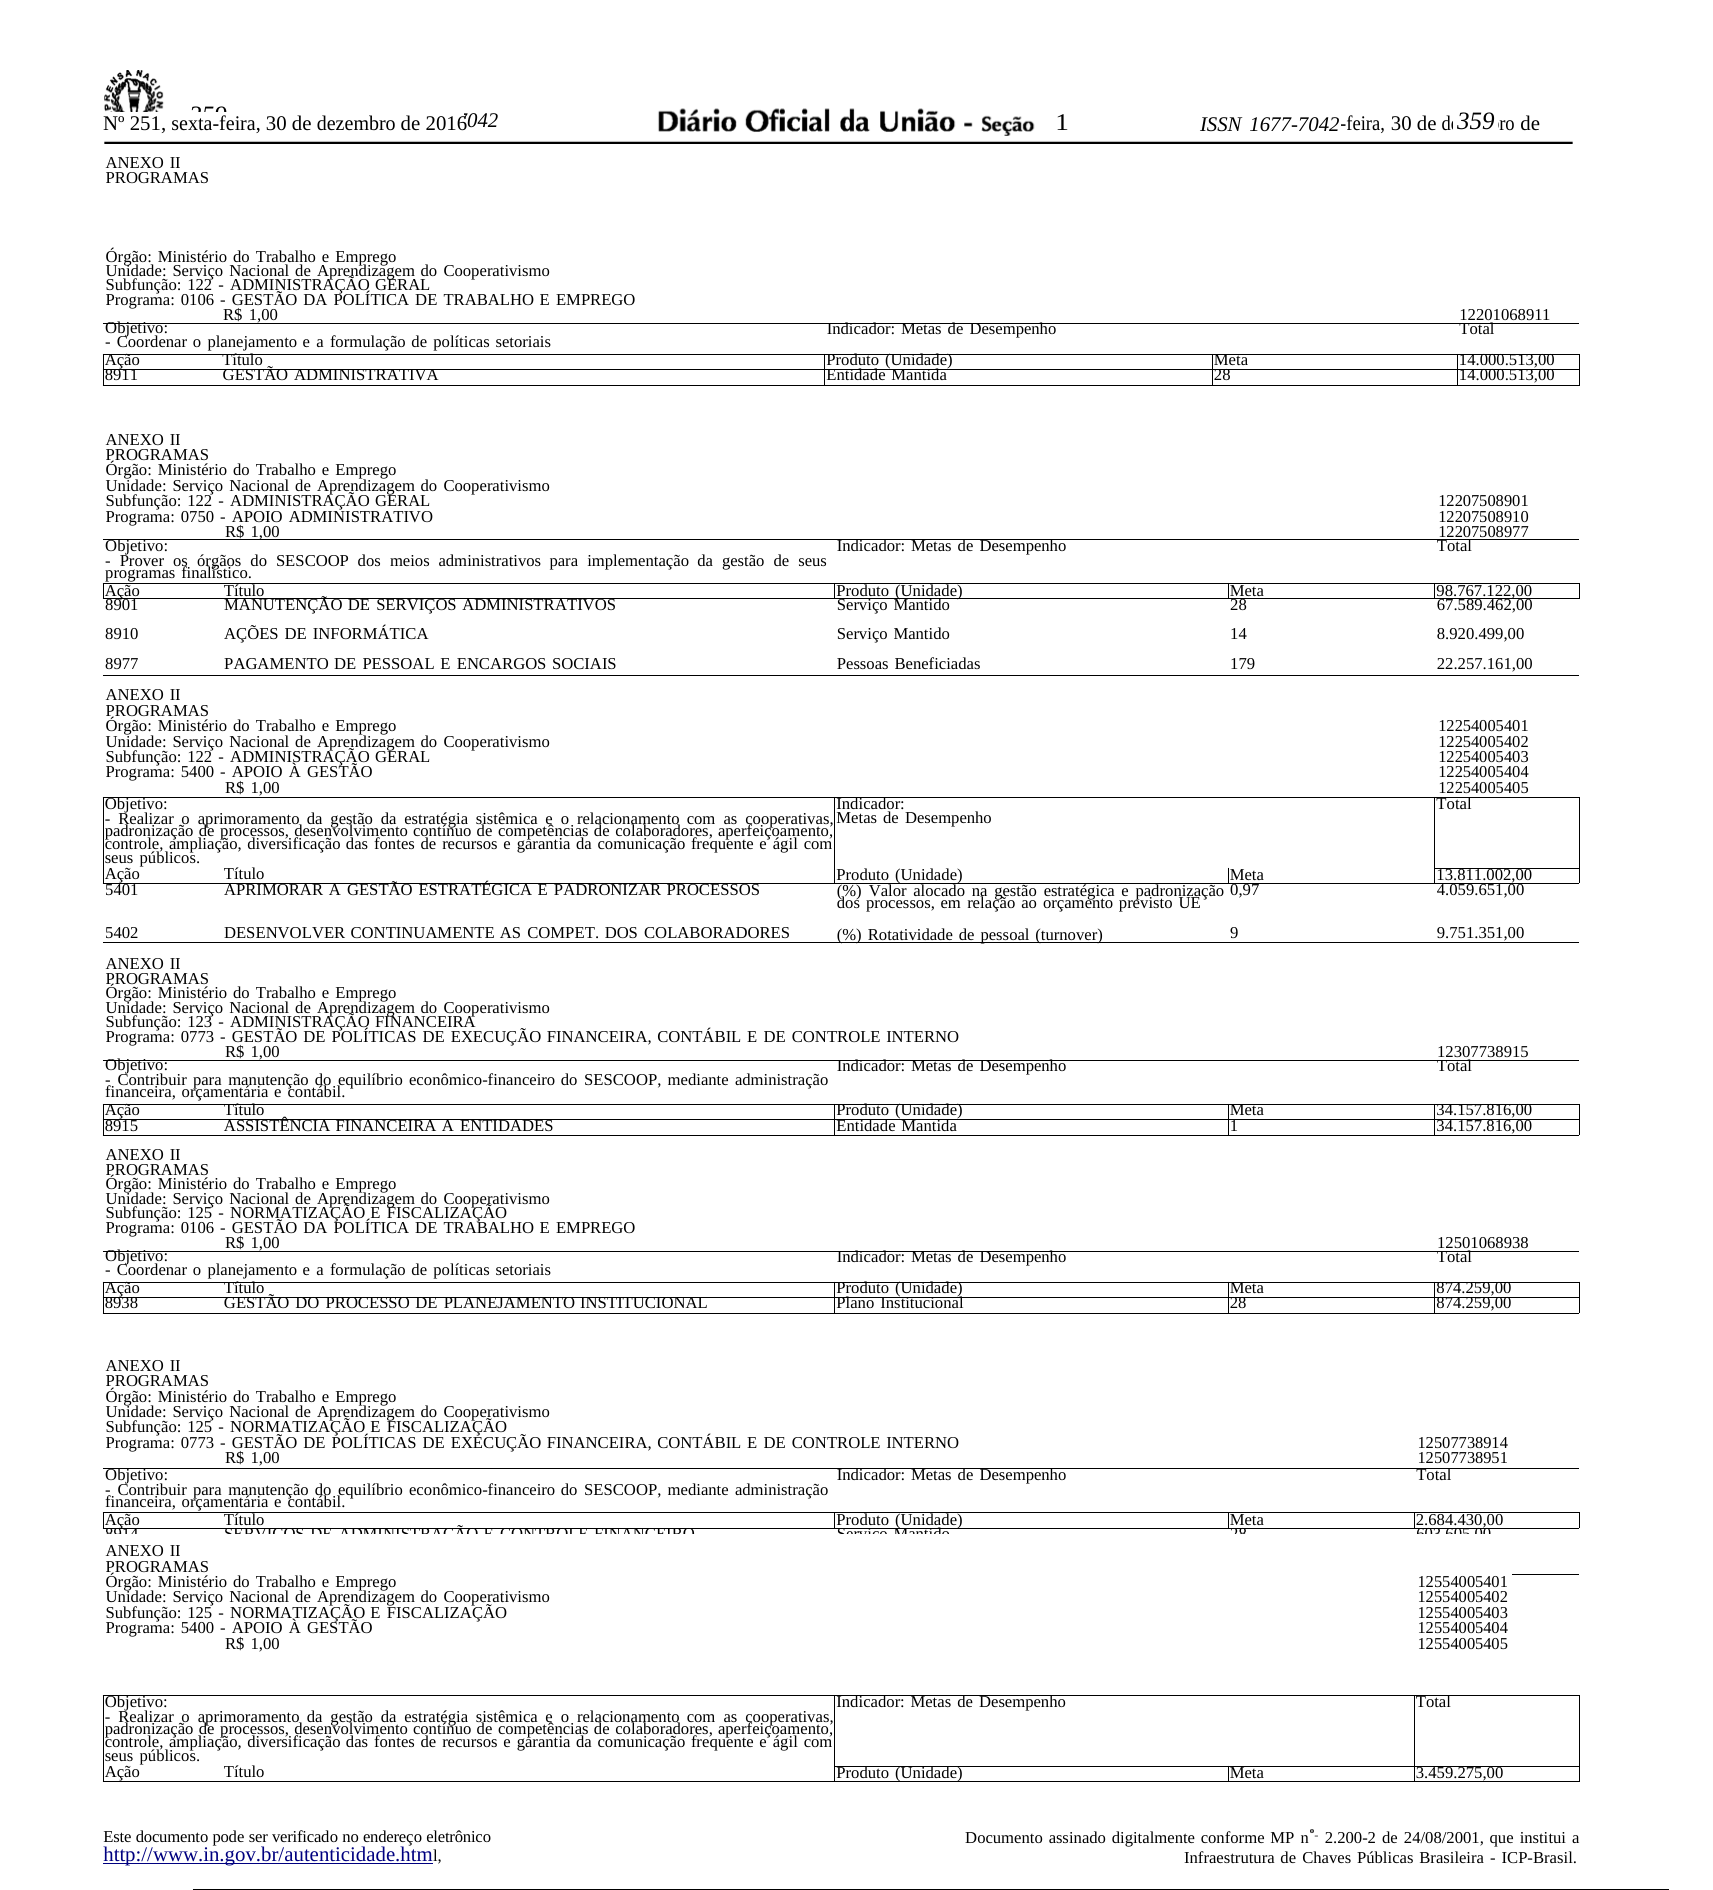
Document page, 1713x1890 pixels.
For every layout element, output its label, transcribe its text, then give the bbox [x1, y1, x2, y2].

table_header Total [1435, 1252, 1579, 1282]
table_cell Produto (Unidade) [825, 355, 1212, 369]
text Unidade: Serviço Nacional de Aprendizagem do Cooperativismo [105, 264, 1592, 279]
table_cell 8911 GESTÃO ADMINISTRATIVA [104, 370, 824, 384]
table_cell Programa: 0773 - GESTÃO DE POLÍTICAS DE EXECUÇÃO FINANCEIRA, CONTÁBIL E DE CONTROLE INTERNO [101, 1437, 1190, 1452]
table_cell Produto (Unidade) [835, 1105, 1228, 1119]
table_header Indicador: Metas de Desempenho [825, 324, 1457, 354]
table_cell R$ 1,00 [101, 1638, 984, 1664]
table_cell Unidade: Serviço Nacional de Aprendizagem do Cooperativismo [101, 480, 994, 495]
table_cell 1 [1229, 1120, 1434, 1135]
text Órgão: Ministério do Trabalho e Emprego [105, 987, 1592, 1002]
table_cell R$ 1,00 [101, 526, 994, 552]
table_cell 12207508910 [994, 510, 1533, 526]
table_header Objetivo: - Coordenar o planejamento e a formulação de políticas setoriais [103, 1252, 834, 1282]
text Subfunção: 123 - ADMINISTRAÇÃO FINANCEIRA [105, 1016, 1592, 1031]
table_cell 3.459.275,00 [1415, 1767, 1579, 1781]
text R$ 1,00 12201068911 [223, 308, 1592, 323]
table_header [994, 422, 1533, 495]
table_cell Meta [1229, 1767, 1414, 1781]
table_header Total [1435, 1061, 1579, 1104]
table_header ANEXO II [101, 1349, 1190, 1375]
table_cell 34.157.816,00 [1435, 1120, 1579, 1135]
table_cell 28 [1229, 1298, 1434, 1312]
table_header ANEXO II [101, 422, 994, 449]
table_cell R$ 1,00 [101, 1452, 1190, 1478]
table_header Objetivo: - Contribuir para manutenção do equilíbrio econômico-financeiro do SESCOOP, mediante administração financeira, orçamentária e contábil. [103, 1061, 834, 1104]
text Programa: 0106 - GESTÃO DA POLÍTICA DE TRABALHO E EMPREGO [105, 1222, 1592, 1236]
table_cell Subfunção: 122 - ADMINISTRAÇÃO GERAL [101, 495, 994, 510]
table_cell Unidade: Serviço Nacional de Aprendizagem do Cooperativismo [101, 735, 994, 751]
table_cell 12507738951 [1190, 1452, 1512, 1468]
text Órgão: Ministério do Trabalho e Emprego [105, 248, 1592, 264]
table_header Objetivo: - Realizar o aprimoramento da gestão da estratégia sistêmica e o relacionamento com as cooperativas, padronização de processos, desenvolvimento contínuo de competências de colaboradores, aperfeiçoamento, controle, ampliação, diversificação das fontes de recursos e garantia da comunicação frequente e ágil com seus públicos. Ação Título [104, 1696, 834, 1781]
table_header Total [1435, 798, 1579, 867]
table_header Indicador: Metas de Desempenho [835, 1061, 1434, 1104]
table_cell Meta [1229, 868, 1434, 883]
text Órgão: Ministério do Trabalho e Emprego [105, 1178, 1592, 1193]
table_header [984, 1534, 1512, 1576]
table_cell Meta [1229, 1283, 1434, 1297]
text R$ 1,00 12501068938 [225, 1236, 1592, 1251]
table_header Total [1414, 1469, 1579, 1512]
table_cell PROGRAMAS [101, 1560, 984, 1576]
table_cell 0,97 9 [1228, 884, 1434, 942]
table_header ANEXO II [101, 678, 994, 704]
table_cell 28 14 179 [1228, 599, 1434, 675]
table_cell Ação Título [104, 584, 834, 598]
table_cell Meta [1213, 355, 1457, 369]
table_cell 603.605,00 2.080.825,00 [1489, 1529, 1579, 1574]
table_cell Produto (Unidade) [835, 584, 1228, 598]
table_cell 28 40 [1244, 1529, 1414, 1534]
table_cell 12554005401 [984, 1576, 1512, 1591]
table_cell 4.059.651,00 9.751.351,00 [1435, 884, 1579, 942]
table_cell 98.767.122,00 [1435, 584, 1579, 598]
table_cell 67.589.462,00 8.920.499,00 22.257.161,00 [1435, 599, 1579, 675]
table_cell 2.684.430,00 [1415, 1513, 1579, 1527]
text Programa: 0773 - GESTÃO DE POLÍTICAS DE EXECUÇÃO FINANCEIRA, CONTÁBIL E DE CONTROLE INTERNO [105, 1031, 512, 1045]
table_cell 8938 GESTÃO DO PROCESSO DE PLANEJAMENTO INSTITUCIONAL [104, 1298, 834, 1312]
table_header Total [1435, 540, 1579, 583]
text Unidade: Serviço Nacional de Aprendizagem do Cooperativismo [105, 1002, 1592, 1016]
table_cell 12554005405 [984, 1638, 1512, 1664]
table_cell Órgão: Ministério do Trabalho e Emprego [101, 720, 994, 735]
table_cell R$ 1,00 [101, 782, 994, 808]
table_cell Meta [1229, 584, 1434, 598]
table_cell Órgão: Ministério do Trabalho e Emprego [101, 1576, 984, 1591]
table_header [994, 678, 1533, 720]
table_cell Ação Título [104, 1105, 834, 1119]
table_cell 12254005403 [994, 751, 1533, 766]
table_cell 12254005405 [994, 798, 1434, 808]
table_cell Unidade: Serviço Nacional de Aprendizagem do Cooperativismo [101, 1406, 1190, 1421]
table_cell Meta [1229, 1513, 1414, 1527]
table_cell Órgão: Ministério do Trabalho e Emprego [101, 464, 994, 479]
table_header Indicador: Metas de Desempenho [835, 1252, 1434, 1282]
text Subfunção: 125 - NORMATIZAÇÃO E FISCALIZAÇÃO [105, 1207, 1592, 1222]
table_cell 12254005401 [994, 720, 1533, 735]
table_cell Programa: 0750 - APOIO ADMINISTRATIVO [101, 510, 994, 526]
table_cell Subfunção: 122 - ADMINISTRAÇÃO GERAL [101, 751, 994, 766]
table_cell 12254005405 [1442, 798, 1469, 808]
table_cell 14.000.513,00 [1458, 370, 1579, 384]
table_header Indicador: Metas de Desempenho [835, 808, 1434, 867]
text Programa: 0773 - GESTÃO DE POLÍTICAS DE EXECUÇÃO FINANCEIRA, CONTÁBIL E DE CONTROLE INTERNO [508, 1031, 1592, 1045]
table_cell 12207508977 [994, 526, 1533, 539]
table_header Total [1457, 324, 1579, 354]
text R$ 1,00 12307738915 [225, 1045, 1592, 1060]
table_cell 12254005404 [994, 766, 1533, 782]
table_cell Programa: 5400 - APOIO À GESTÃO [101, 1622, 984, 1637]
table_cell PROGRAMAS [101, 449, 994, 464]
table_header ANEXO II [101, 1534, 984, 1560]
table_header Objetivo: - Prover os órgãos do SESCOOP dos meios administrativos para implementação da gestão de seus programas finalístico. [103, 552, 834, 583]
table_cell Serviço Mantido Auditoria Realizada [940, 1529, 1228, 1534]
table_cell 12254005405 [994, 782, 1533, 797]
text ANEXO II PROGRAMAS [105, 1149, 212, 1178]
table_cell 12254005405 [1470, 798, 1533, 808]
table_cell Subfunção: 125 - NORMATIZAÇÃO E FISCALIZAÇÃO [101, 1607, 984, 1622]
table_cell 14.000.513,00 [1458, 355, 1579, 369]
table_cell (%) Valor alocado na gestão estratégica e padronização dos processos, em relação ao orçamento previsto UE (%) Rotatividade de pessoal (turnover) [835, 884, 1228, 942]
table_header Objetivo: - Contribuir para manutenção do equilíbrio econômico-financeiro do SESCOOP, mediante administração financeira, orçamentária e contábil. [103, 1469, 834, 1512]
table_cell Produto (Unidade) [835, 1283, 1228, 1297]
table_cell 5401 APRIMORAR A GESTÃO ESTRATÉGICA E PADRONIZAR PROCESSOS 5402 DESENVOLVER CONTINUAMENTE AS COMPET. DOS COLABORADORES [103, 884, 834, 942]
table_cell 12207508977 [994, 540, 1533, 552]
table_cell 874.259,00 [1435, 1283, 1579, 1297]
table_header Objetivo: - Realizar o aprimoramento da gestão da estratégia sistêmica e o relacionamento com as cooperativas, padronização de processos, desenvolvimento contínuo de competências de colaboradores, aperfeiçoamento, controle, ampliação, diversificação das fontes de recursos e garantia da comunicação frequente e ágil com seus públicos. Ação Título [104, 808, 834, 883]
table_cell 13.811.002,00 [1435, 869, 1579, 883]
text ANEXO II PROGRAMAS [105, 958, 212, 987]
table_cell 34.157.816,00 [1435, 1105, 1579, 1119]
table_cell Unidade: Serviço Nacional de Aprendizagem do Cooperativismo [101, 1591, 984, 1607]
table_cell Entidade Mantida [835, 1120, 1228, 1135]
table_cell PROGRAMAS [101, 1375, 1190, 1390]
text Subfunção: 122 - ADMINISTRAÇÃO GERAL [105, 279, 1592, 294]
table_cell Ação Título [104, 1513, 834, 1527]
table_cell 12554005404 [984, 1622, 1512, 1637]
table_cell 12554005402 [984, 1591, 1512, 1607]
table_cell PROGRAMAS [101, 705, 994, 720]
table_cell Entidade Mantida [825, 370, 1212, 384]
table_header [1190, 1349, 1512, 1437]
table_cell Ação Título [104, 355, 824, 369]
table_cell Programa: 5400 - APOIO À GESTÃO [101, 766, 994, 782]
table_cell Plano Institucional [835, 1298, 1228, 1312]
table_cell 8915 ASSISTÊNCIA FINANCEIRA A ENTIDADES [104, 1120, 834, 1135]
table_header Indicador: Metas de Desempenho [835, 1696, 1414, 1766]
table_cell 12207508901 [994, 495, 1533, 510]
table_cell Meta [1229, 1105, 1434, 1119]
table_cell Produto (Unidade) [835, 1513, 1228, 1527]
table_cell 12254005402 [994, 735, 1533, 751]
table_header Indicador: Metas de Desempenho [835, 1469, 1414, 1512]
table_cell 874.259,00 [1435, 1298, 1579, 1312]
table_cell 8901 MANUTENÇÃO DE SERVIÇOS ADMINISTRATIVOS 8910 AÇÕES DE INFORMÁTICA 8977 PAGAMENTO DE PESSOAL E ENCARGOS SOCIAIS [103, 599, 834, 675]
table_cell 12554005403 [984, 1607, 1512, 1622]
table_cell Produto (Unidade) [835, 1767, 1228, 1781]
table_cell 28 [1213, 370, 1457, 384]
text Unidade: Serviço Nacional de Aprendizagem do Cooperativismo [105, 1193, 1592, 1207]
table_cell Subfunção: 125 - NORMATIZAÇÃO E FISCALIZAÇÃO [101, 1421, 1190, 1437]
table_header Objetivo: - Coordenar o planejamento e a formulação de políticas setoriais [103, 324, 824, 354]
table_header Total [1415, 1696, 1579, 1766]
table_cell Produto (Unidade) [835, 868, 1228, 883]
table_cell Órgão: Ministério do Trabalho e Emprego [101, 1390, 1190, 1406]
table_cell Serviço Mantido Serviço Mantido Pessoas Beneficiadas [835, 599, 1228, 675]
text Programa: 0106 - GESTÃO DA POLÍTICA DE TRABALHO E EMPREGO [105, 294, 1592, 308]
table_cell 12507738914 [1190, 1437, 1512, 1452]
table_header Indicador: Metas de Desempenho [835, 552, 1434, 583]
table_cell Ação Título [104, 1283, 834, 1297]
